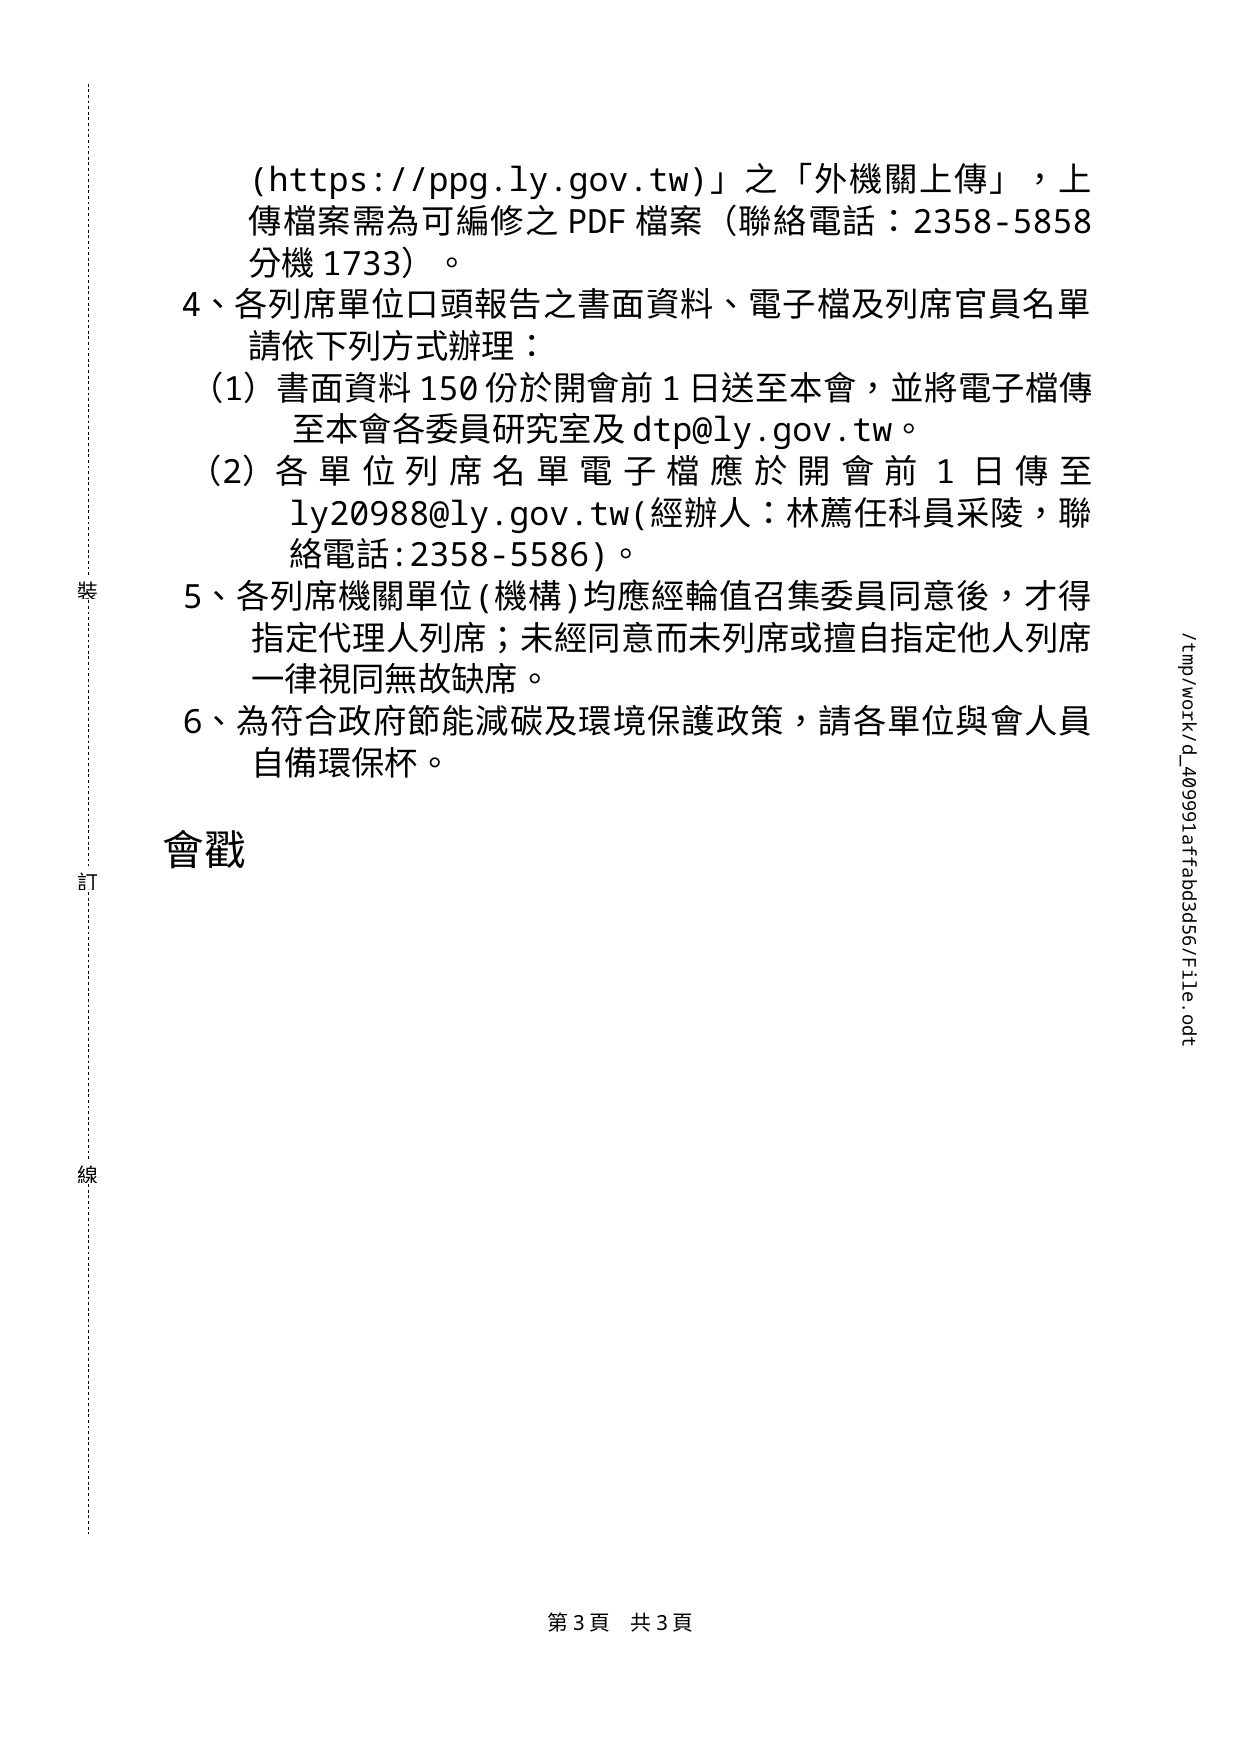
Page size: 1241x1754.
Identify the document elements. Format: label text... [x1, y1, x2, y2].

list 書面資料150份於開會前1日送至本會，並將電子檔傳至本會各委員研究室及dtp@ly.gov.tw。 [190, 367, 1092, 450]
list (https://ppg.ly.gov.tw)」之「外機關上傳」，上傳檔案需為可編修之PDF檔案（聯絡電話：2358-5858分機1733）。 [181, 158, 1092, 283]
text 會戳 [163, 817, 258, 877]
list 各列席單位口頭報告之書面資料、電子檔及列席官員名單，請依下列方式辦理： [181, 283, 1092, 367]
list 各單位列席名單電子檔應於開會前1日傳至ly20988@ly.gov.tw(經辦人：林薦任科員采陵，聯絡電話:2358-5586)。 [188, 450, 1092, 575]
list 各列席機關單位(機構)均應經輪值召集委員同意後，才得指定代理人列席；未經同意而未列席或擅自指定他人列席，一律視同無故缺席。 [183, 575, 1092, 700]
list 為符合政府節能減碳及環境保護政策，請各單位與會人員自備環保杯。 [183, 700, 1092, 783]
